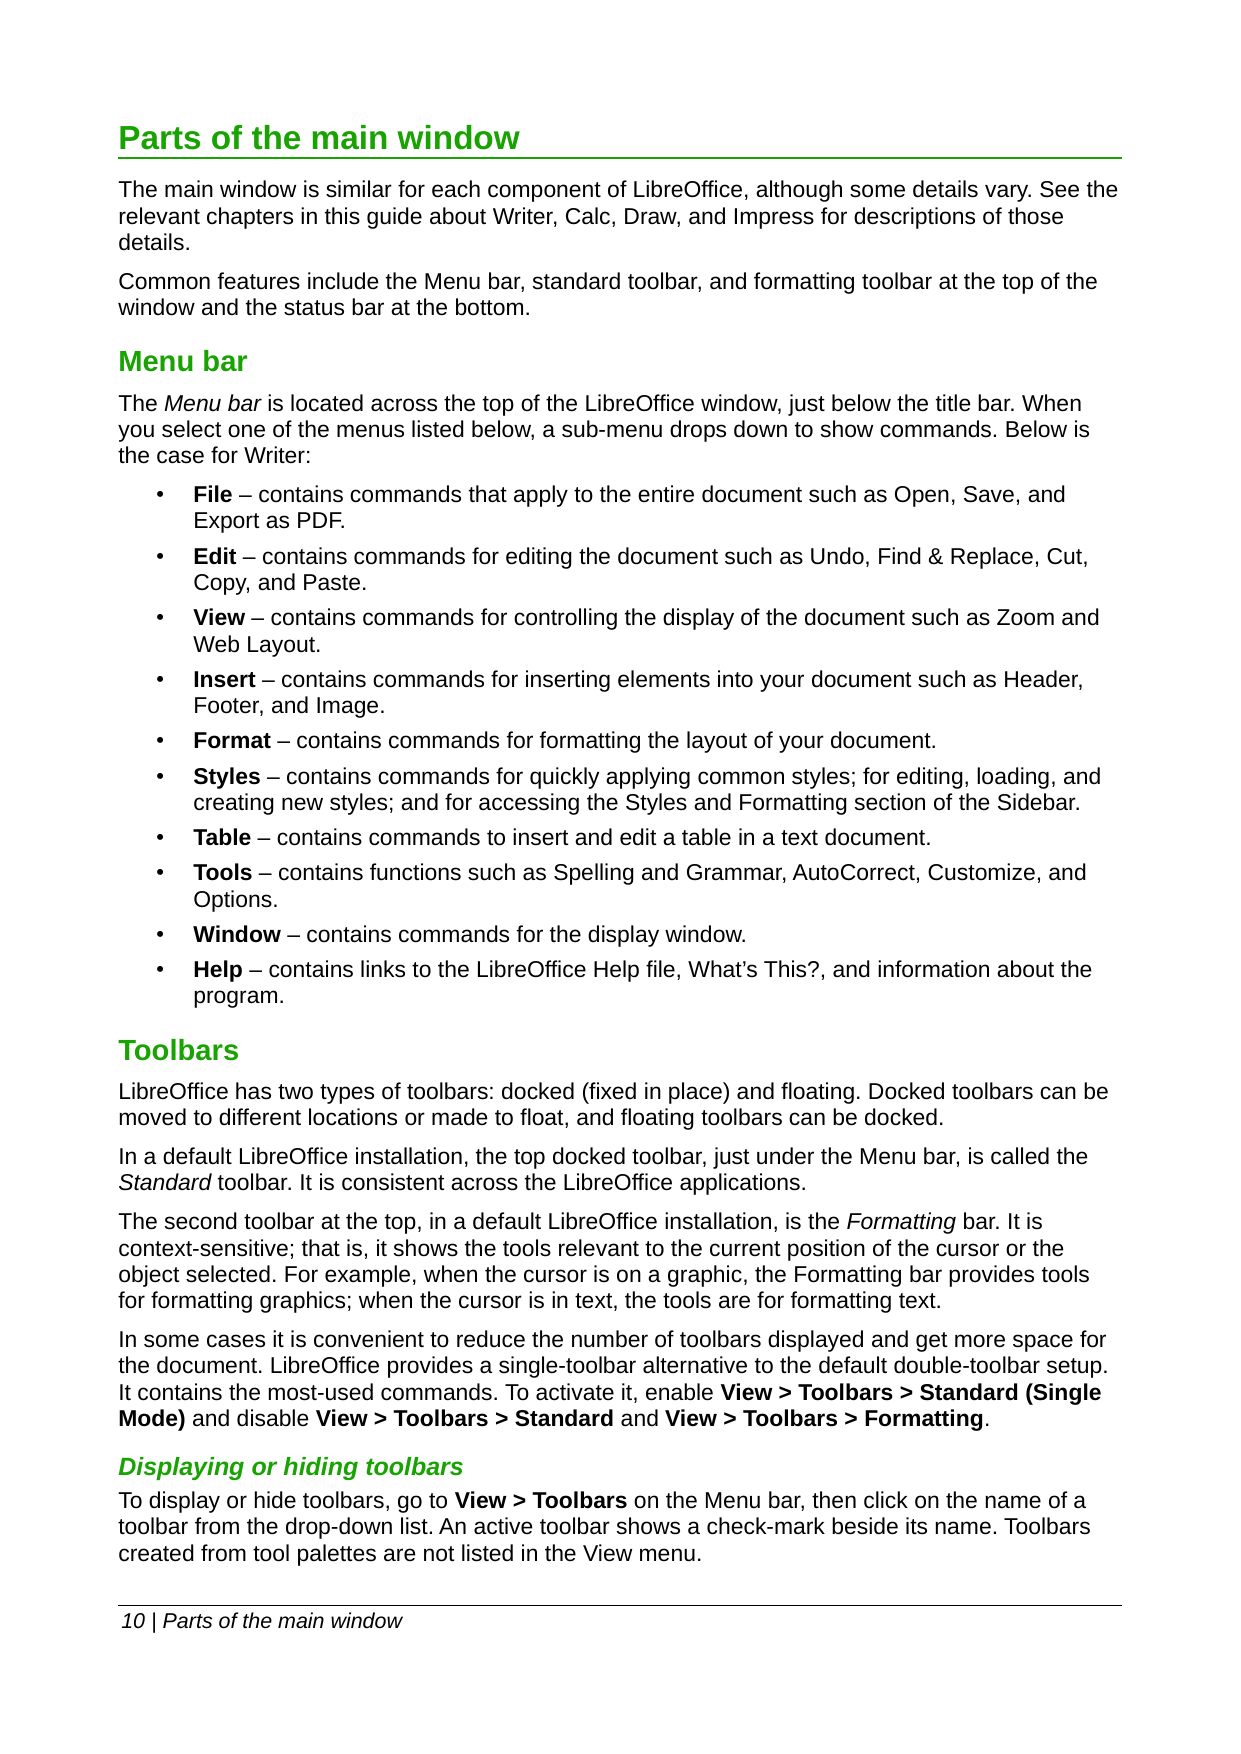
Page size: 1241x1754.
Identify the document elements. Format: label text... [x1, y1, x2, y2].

list Tools – contains functions such as Spelling and Grammar, AutoCorrect, Customize, and Options. [156, 859, 1122, 912]
list View – contains commands for controlling the display of the document such as Zoom and Web Layout. [156, 604, 1122, 657]
subtitle Parts of the main window [118, 118, 1122, 157]
list Edit – contains commands for editing the document such as Undo, Find & Replace, Cut, Copy, and Paste. [156, 543, 1122, 595]
subtitle Toolbars [118, 1032, 1122, 1066]
list Help – contains links to the LibreOffice Help file, What’s This?, and information about the program. [156, 956, 1122, 1009]
list Table – contains commands to insert and edit a table in a text document. [156, 824, 1122, 851]
text The Menu bar is located across the top of the LibreOffice window, just below the title bar. When you select one of the menus listed below, a sub-menu drops down to show commands. Below is the case for Writer: [118, 389, 1122, 469]
list Insert – contains commands for inserting elements into your document such as Header, Footer, and Image. [156, 666, 1122, 718]
text The second toolbar at the top, in a default LibreOffice installation, is the Formatting bar. It is context-sensitive; that is, it shows the tools relevant to the current position of the cursor or the object selected. For example, when the cursor is on a graphic, the Formatting bar provides tools for formatting graphics; when the cursor is in text, the tools are for formatting text. [118, 1208, 1122, 1314]
text LibreOffice has two types of toolbars: docked (fixed in place) and floating. Docked toolbars can be moved to different locations or made to float, and floating toolbars can be docked. [118, 1078, 1122, 1131]
list Styles – contains commands for quickly applying common styles; for editing, loading, and creating new styles; and for accessing the Styles and Formatting section of the Sidebar. [156, 763, 1122, 815]
text In some cases it is convenient to reduce the number of toolbars displayed and get more space for the document. LibreOffice provides a single-toolbar alternative to the default double-toolbar setup. It contains the most-used commands. To activate it, enable View > Toolbars > Standard (Single Mode) and disable View > Toolbars > Standard and View > Toolbars > Formatting. [118, 1326, 1122, 1432]
text To display or hide toolbars, go to View > Toolbars on the Menu bar, then click on the name of a toolbar from the drop-down list. An active toolbar shows a check-mark beside its name. Toolbars created from tool palettes are not listed in the View menu. [118, 1487, 1122, 1566]
text Common features include the Menu bar, standard toolbar, and formatting toolbar at the top of the window and the status bar at the bottom. [118, 268, 1122, 321]
text In a default LibreOffice installation, the top docked toolbar, just under the Menu bar, is called the Standard toolbar. It is consistent across the LibreOffice applications. [118, 1143, 1122, 1196]
subtitle Displaying or hiding toolbars [118, 1452, 1122, 1481]
list Window – contains commands for the display window. [156, 921, 1122, 947]
subtitle Menu bar [118, 344, 1122, 378]
text The main window is similar for each component of LibreOffice, although some details vary. See the relevant chapters in this guide about Writer, Calc, Draw, and Impress for descriptions of those details. [118, 176, 1122, 255]
list Format – contains commands for formatting the layout of your document. [156, 727, 1122, 754]
list File – contains commands that apply to the entire document such as Open, Save, and Export as PDF. [156, 481, 1122, 534]
